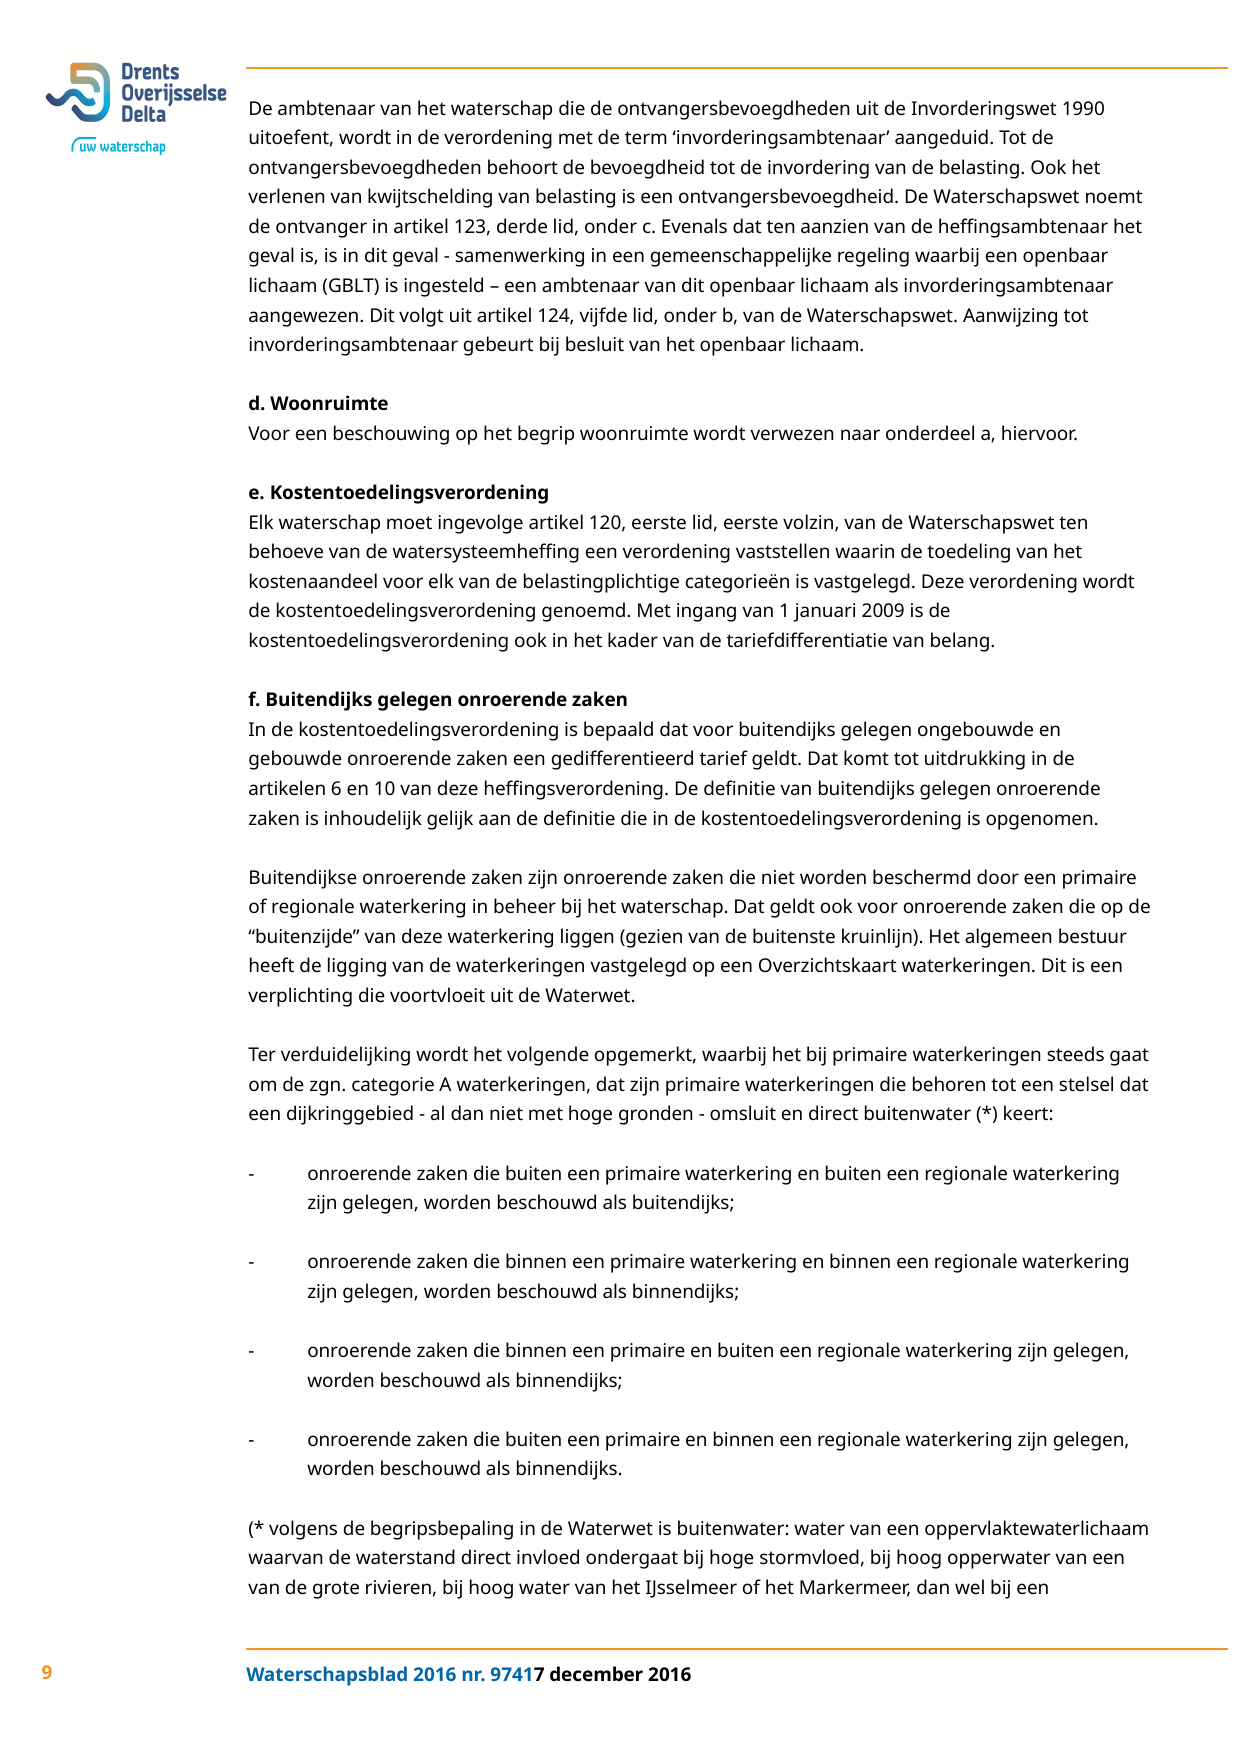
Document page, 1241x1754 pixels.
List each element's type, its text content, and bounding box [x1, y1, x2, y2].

text De ambtenaar van het waterschap die de ontvangersbevoegdheden uit de Invorderingswet 1990 uitoefent, wordt in de verordening met de term ‘invorderingsambtenaar’ aangeduid. Tot de ontvangersbevoegdheden behoort de bevoegdheid tot de invordering van de belasting. Ook het verlenen van kwijtschelding van belasting is een ontvangersbevoegdheid. De Waterschapswet noemt de ontvanger in artikel 123, derde lid, onder c. Evenals dat ten aanzien van de heffingsambtenaar het geval is, is in dit geval - samenwerking in een gemeenschappelijke regeling waarbij een openbaar lichaam (GBLT) is ingesteld – een ambtenaar van dit openbaar lichaam als invorderingsambtenaar aangewezen. Dit volgt uit artikel 124, vijfde lid, onder b, van de Waterschapswet. Aanwijzing tot invorderingsambtenaar gebeurt bij besluit van het openbaar lichaam. [248, 95, 1152, 357]
text Ter verduidelijking wordt het volgende opgemerkt, waarbij het bij primaire waterkeringen steeds gaat om de zgn. categorie A waterkeringen, dat zijn primaire waterkeringen die behoren tot een stelsel dat een dijkringgebied - al dan niet met hoge gronden - omsluit en direct buitenwater (*) keert: [248, 1041, 1152, 1126]
text (* volgens de begripsbepaling in de Waterwet is buitenwater: water van een oppervlaktewaterlichaam waarvan de waterstand direct invloed ondergaat bij hoge stormvloed, bij hoog opperwater van een van de grote rivieren, bij hoog water van het IJsselmeer of het Markermeer, dan wel bij een [248, 1515, 1152, 1600]
text d. Woonruimte [248, 391, 1152, 416]
text f. Buitendijks gelegen onroerende zaken [248, 686, 1152, 712]
list onroerende zaken die binnen een primaire waterkering en binnen een regionale waterkering zijn gelegen, worden beschouwd als binnendijks; [248, 1248, 1152, 1304]
text e. Kostentoedelingsverordening [248, 479, 1152, 505]
text Elk waterschap moet ingevolge artikel 120, eerste lid, eerste volzin, van de Waterschapswet ten behoeve van de watersysteemheffing een verordening vaststellen waarin de toedeling van het kostenaandeel voor elk van de belastingplichtige categorieën is vastgelegd. Deze verordening wordt de kostentoedelingsverordening genoemd. Met ingang van 1 januari 2009 is de kostentoedelingsverordening ook in het kader van de tariefdifferentiatie van belang. [248, 509, 1152, 653]
text Voor een beschouwing op het begrip woonruimte wordt verwezen naar onderdeel a, hiervoor. [248, 420, 1152, 446]
list onroerende zaken die buiten een primaire en binnen een regionale waterkering zijn gelegen, worden beschouwd als binnendijks. [248, 1426, 1152, 1481]
text Buitendijkse onroerende zaken zijn onroerende zaken die niet worden beschermd door een primaire of regionale waterkering in beheer bij het waterschap. Dat geldt ook voor onroerende zaken die op de “buitenzijde” van deze waterkering liggen (gezien van de buitenste kruinlijn). Het algemeen bestuur heeft de ligging van de waterkeringen vastgelegd op een Overzichtskaart waterkeringen. Dit is een verplichting die voortvloeit uit de Waterwet. [248, 864, 1152, 1008]
list onroerende zaken die buiten een primaire waterkering en buiten een regionale waterkering zijn gelegen, worden beschouwd als buitendijks; [248, 1160, 1152, 1215]
text In de kostentoedelingsverordening is bepaald dat voor buitendijks gelegen ongebouwde en gebouwde onroerende zaken een gedifferentieerd tarief geldt. Dat komt tot uitdrukking in de artikelen 6 en 10 van deze heffingsverordening. De definitie van buitendijks gelegen onroerende zaken is inhoudelijk gelijk aan de definitie die in de kostentoedelingsverordening is opgenomen. [248, 716, 1152, 831]
picture [41, 47, 231, 172]
list onroerende zaken die binnen een primaire en buiten een regionale waterkering zijn gelegen, worden beschouwd als binnendijks; [248, 1337, 1152, 1393]
